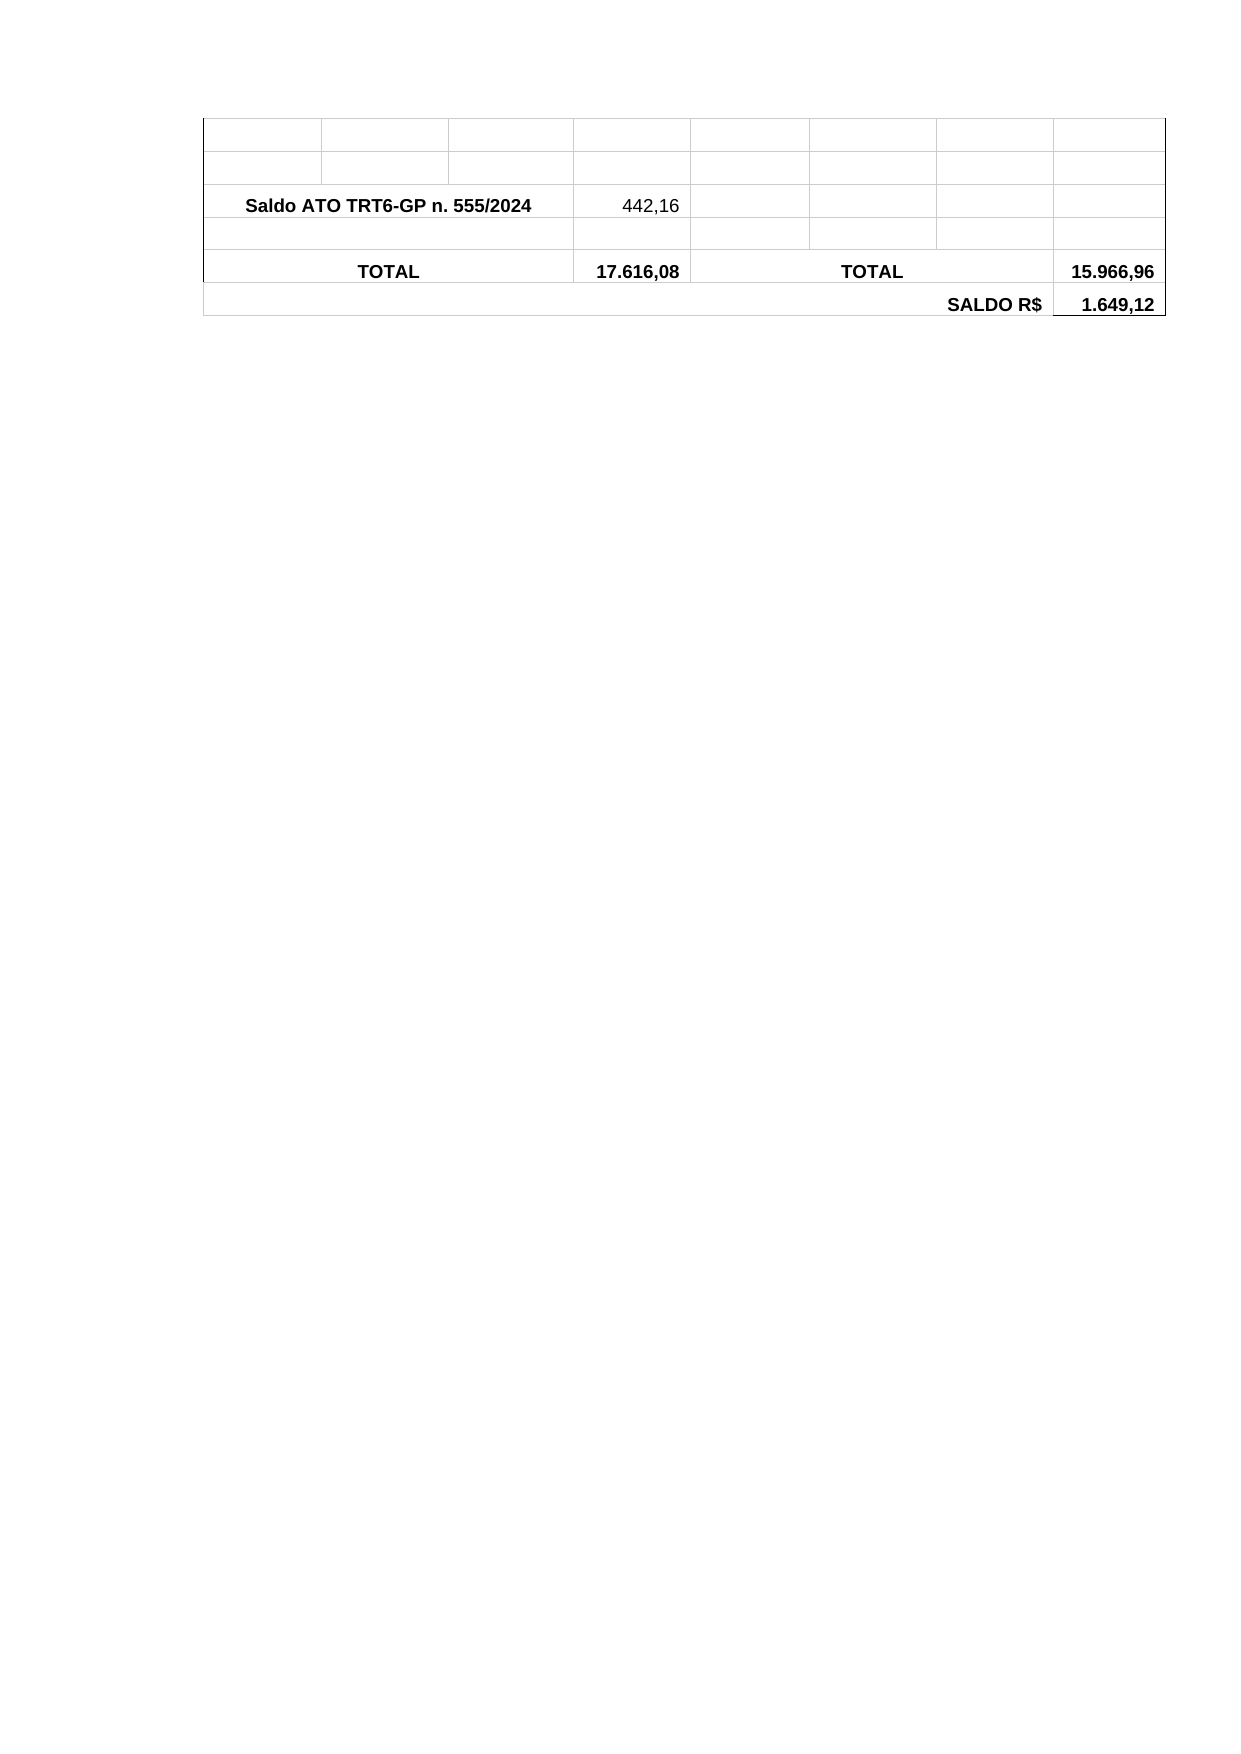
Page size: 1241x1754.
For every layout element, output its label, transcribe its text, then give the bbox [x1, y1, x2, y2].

table_cell [574, 218, 690, 249]
table_cell 15.966,96 [1054, 250, 1165, 282]
table_cell [691, 185, 809, 217]
table_cell 1.649,12 [1054, 283, 1165, 315]
table_cell 442,16 [574, 185, 690, 217]
table_cell [810, 152, 936, 184]
table_cell [449, 119, 573, 151]
table_cell [204, 152, 321, 184]
table_cell [810, 218, 936, 249]
table_cell [1054, 185, 1165, 217]
table_cell TOTAL [204, 250, 573, 282]
table_cell [937, 218, 1053, 249]
table_cell SALDO R$ [204, 283, 1053, 315]
table_cell [1054, 152, 1165, 184]
table_cell [322, 152, 448, 184]
table_cell [449, 152, 573, 184]
table_cell [937, 119, 1053, 151]
table_cell [574, 152, 690, 184]
table_cell [937, 185, 1053, 217]
table_cell [691, 152, 809, 184]
table_cell [937, 152, 1053, 184]
table_cell [322, 119, 448, 151]
table_cell [204, 218, 573, 249]
table_cell [691, 218, 809, 249]
table_cell [1054, 119, 1165, 151]
table_cell [1054, 218, 1165, 249]
table_cell Saldo ATO TRT6-GP n. 555/2024 [204, 185, 573, 217]
table_cell [574, 119, 690, 151]
table_cell [204, 119, 321, 151]
table_cell TOTAL [691, 250, 1053, 282]
table_cell 17.616,08 [574, 250, 690, 282]
table_cell [810, 119, 936, 151]
table_cell [810, 185, 936, 217]
table_cell [691, 119, 809, 151]
